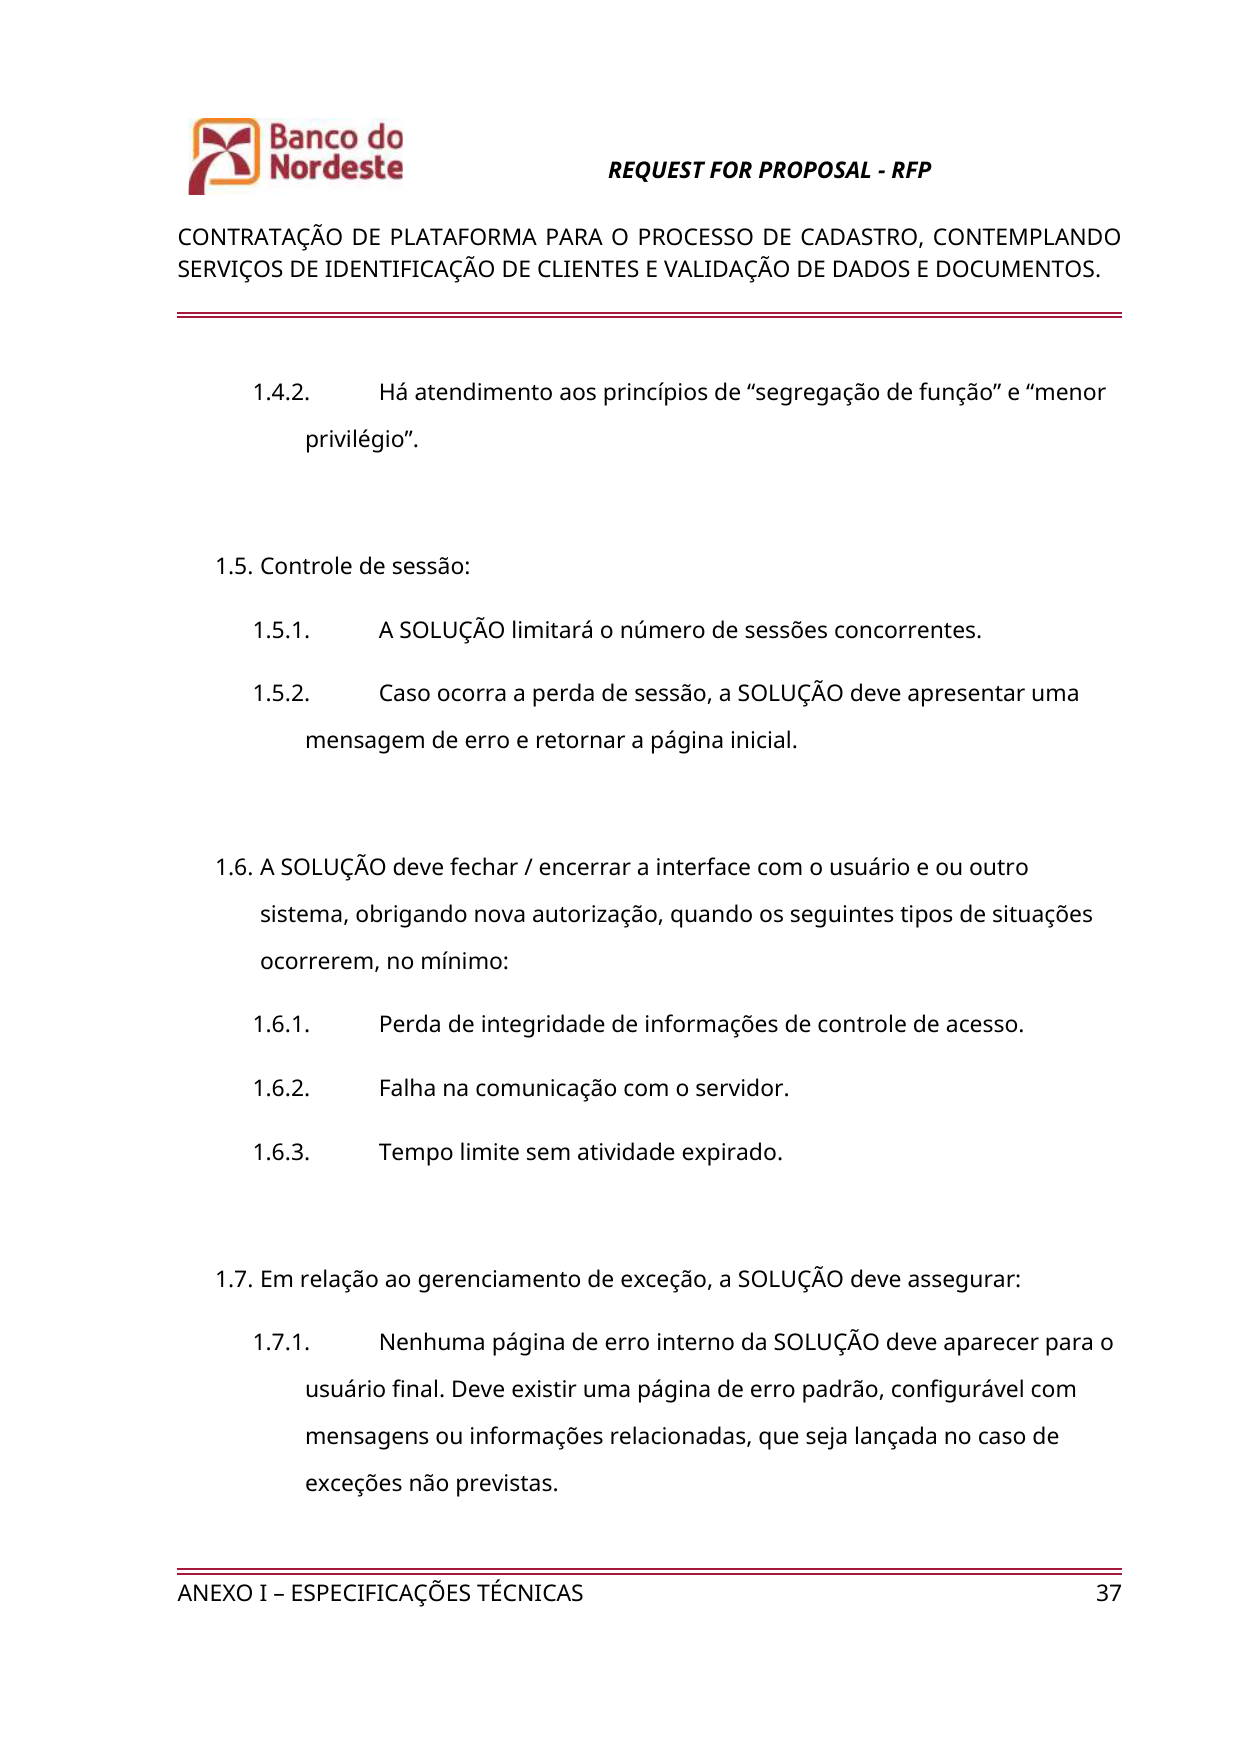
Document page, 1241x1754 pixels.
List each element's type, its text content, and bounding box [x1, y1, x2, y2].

list A SOLUÇÃO deve fechar / encerrar a interface com o usuário e ou outro sistema, obrigando nova autorização, quando os seguintes tipos de situações ocorrerem, no mínimo: [215, 851, 1122, 976]
list Caso ocorra a perda de sessão, a SOLUÇÃO deve apresentar uma mensagem de erro e retornar a página inicial. [252, 677, 1122, 755]
list Há atendimento aos princípios de “segregação de função” e “menor privilégio”. [252, 376, 1122, 454]
list Em relação ao gerenciamento de exceção, a SOLUÇÃO deve assegurar: [215, 1263, 1122, 1294]
list Perda de integridade de informações de controle de acesso. [252, 1008, 1122, 1040]
list Nenhuma página de erro interno da SOLUÇÃO deve aparecer para o usuário final. Deve existir uma página de erro padrão, configurável com mensagens ou informações relacionadas, que seja lançada no caso de exceções não previstas. [252, 1326, 1122, 1498]
list Tempo limite sem atividade expirado. [252, 1136, 1122, 1167]
list A SOLUÇÃO limitará o número de sessões concorrentes. [252, 614, 1122, 645]
list Controle de sessão: [215, 550, 1122, 581]
list Falha na comunicação com o servidor. [252, 1072, 1122, 1103]
